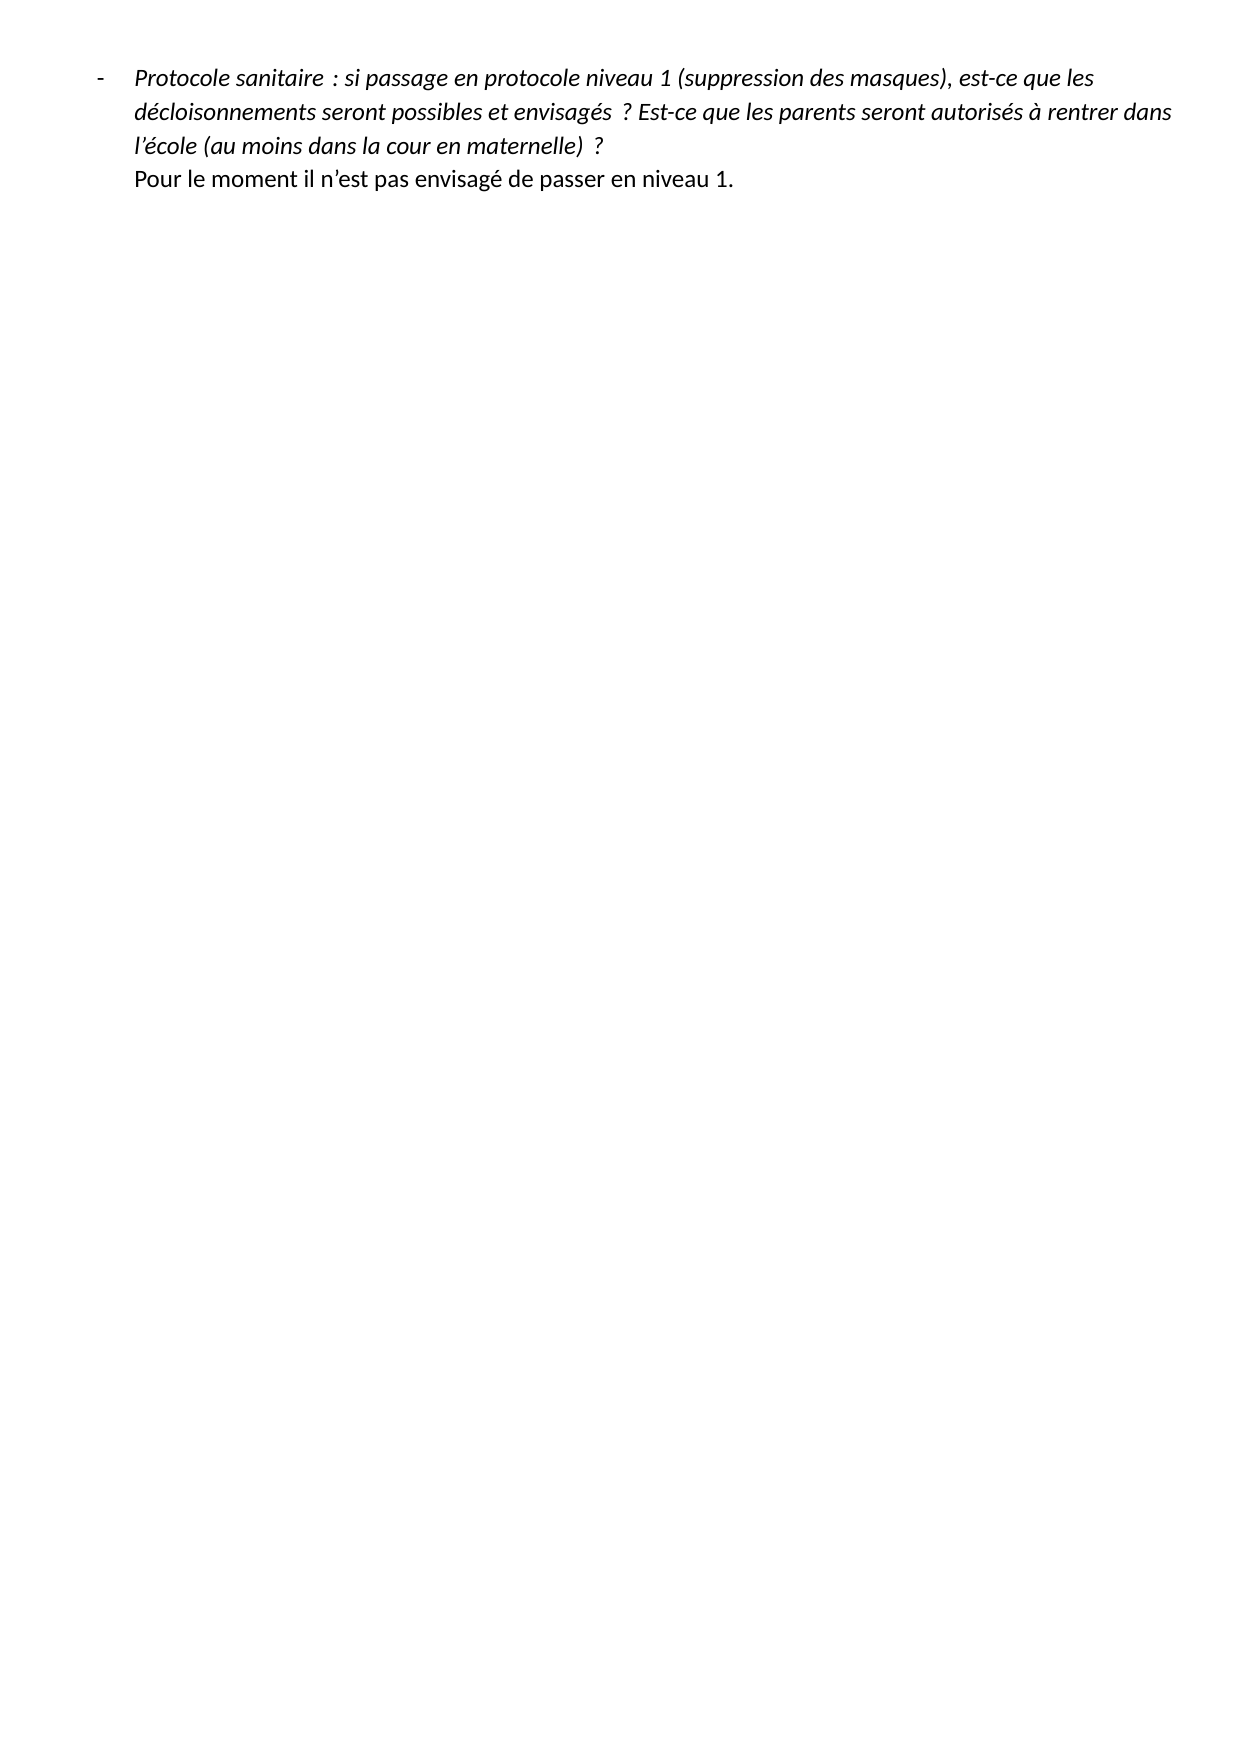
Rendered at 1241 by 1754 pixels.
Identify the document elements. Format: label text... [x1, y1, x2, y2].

list Pour le moment il n’est pas envisagé de passer en niveau 1. [134, 160, 1181, 194]
list Protocole sanitaire : si passage en protocole niveau 1 (suppression des masques), est-ce que les décloisonnements seront possibles et envisagés ? Est-ce que les parents seront autorisés à rentrer dans l’école (au moins dans la cour en maternelle) ? [97, 59, 1181, 160]
